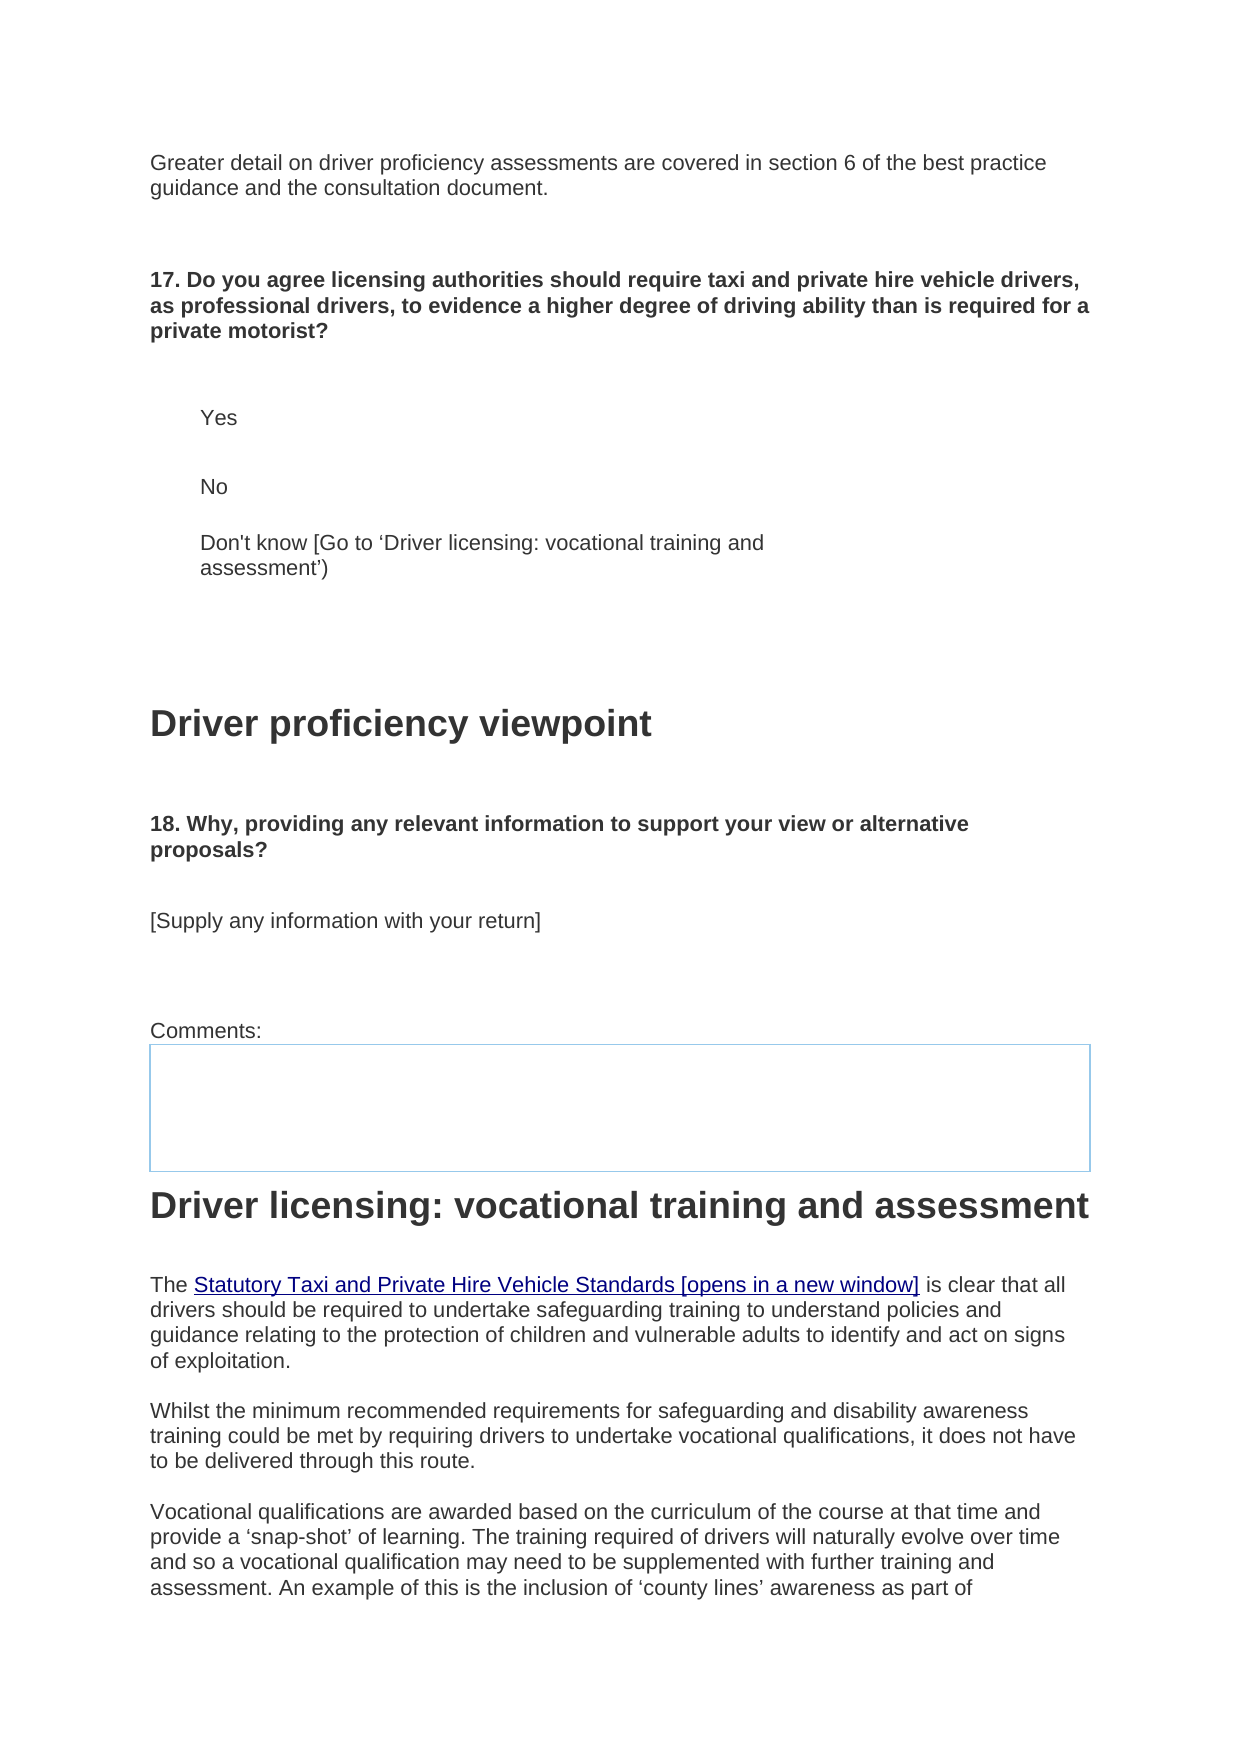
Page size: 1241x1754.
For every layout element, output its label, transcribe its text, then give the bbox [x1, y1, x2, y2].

table_cell Don't know [Go to ‘Driver licensing: vocational training and assessment’) [200, 515, 899, 584]
text Comments: [150, 1018, 1090, 1043]
text Driver licensing: vocational training and assessment [150, 1183, 1090, 1226]
table_cell [150, 515, 200, 584]
table_cell [150, 447, 200, 515]
table_header [150, 379, 200, 447]
table_cell No [200, 447, 899, 515]
text Driver proficiency viewpoint [150, 701, 1090, 744]
subtitle 17. Do you agree licensing authorities should require taxi and private hire vehicle drivers, as professional drivers, to evidence a higher degree of driving ability than is required for a private motorist? [150, 267, 1090, 343]
subtitle 18. Why, providing any relevant information to support your view or alternative proposals? [150, 811, 1090, 862]
text The Statutory Taxi and Private Hire Vehicle Standards [opens in a new window] is clear that all drivers should be required to undertake safeguarding training to understand policies and guidance relating to the protection of children and vulnerable adults to identify and act on signs of exploitation. Whilst the minimum recommended requirements for safeguarding and disability awareness training could be met by requiring drivers to undertake vocational qualifications, it does not have to be delivered through this route. Vocational qualifications are awarded based on the curriculum of the course at that time and provide a ‘snap-shot’ of learning. The training required of drivers will naturally evolve over time and so a vocational qualification may need to be supplemented with further training and assessment. An example of this is the inclusion of ‘county lines’ awareness as part of [150, 1272, 1090, 1600]
text [Supply any information with your return]Uploading... [150, 908, 1090, 933]
text Greater detail on driver proficiency assessments are covered in section 6 of the best practice guidance and the consultation document. [150, 150, 1090, 200]
table_header Yes [200, 379, 899, 447]
table_header [151, 1045, 1089, 1171]
